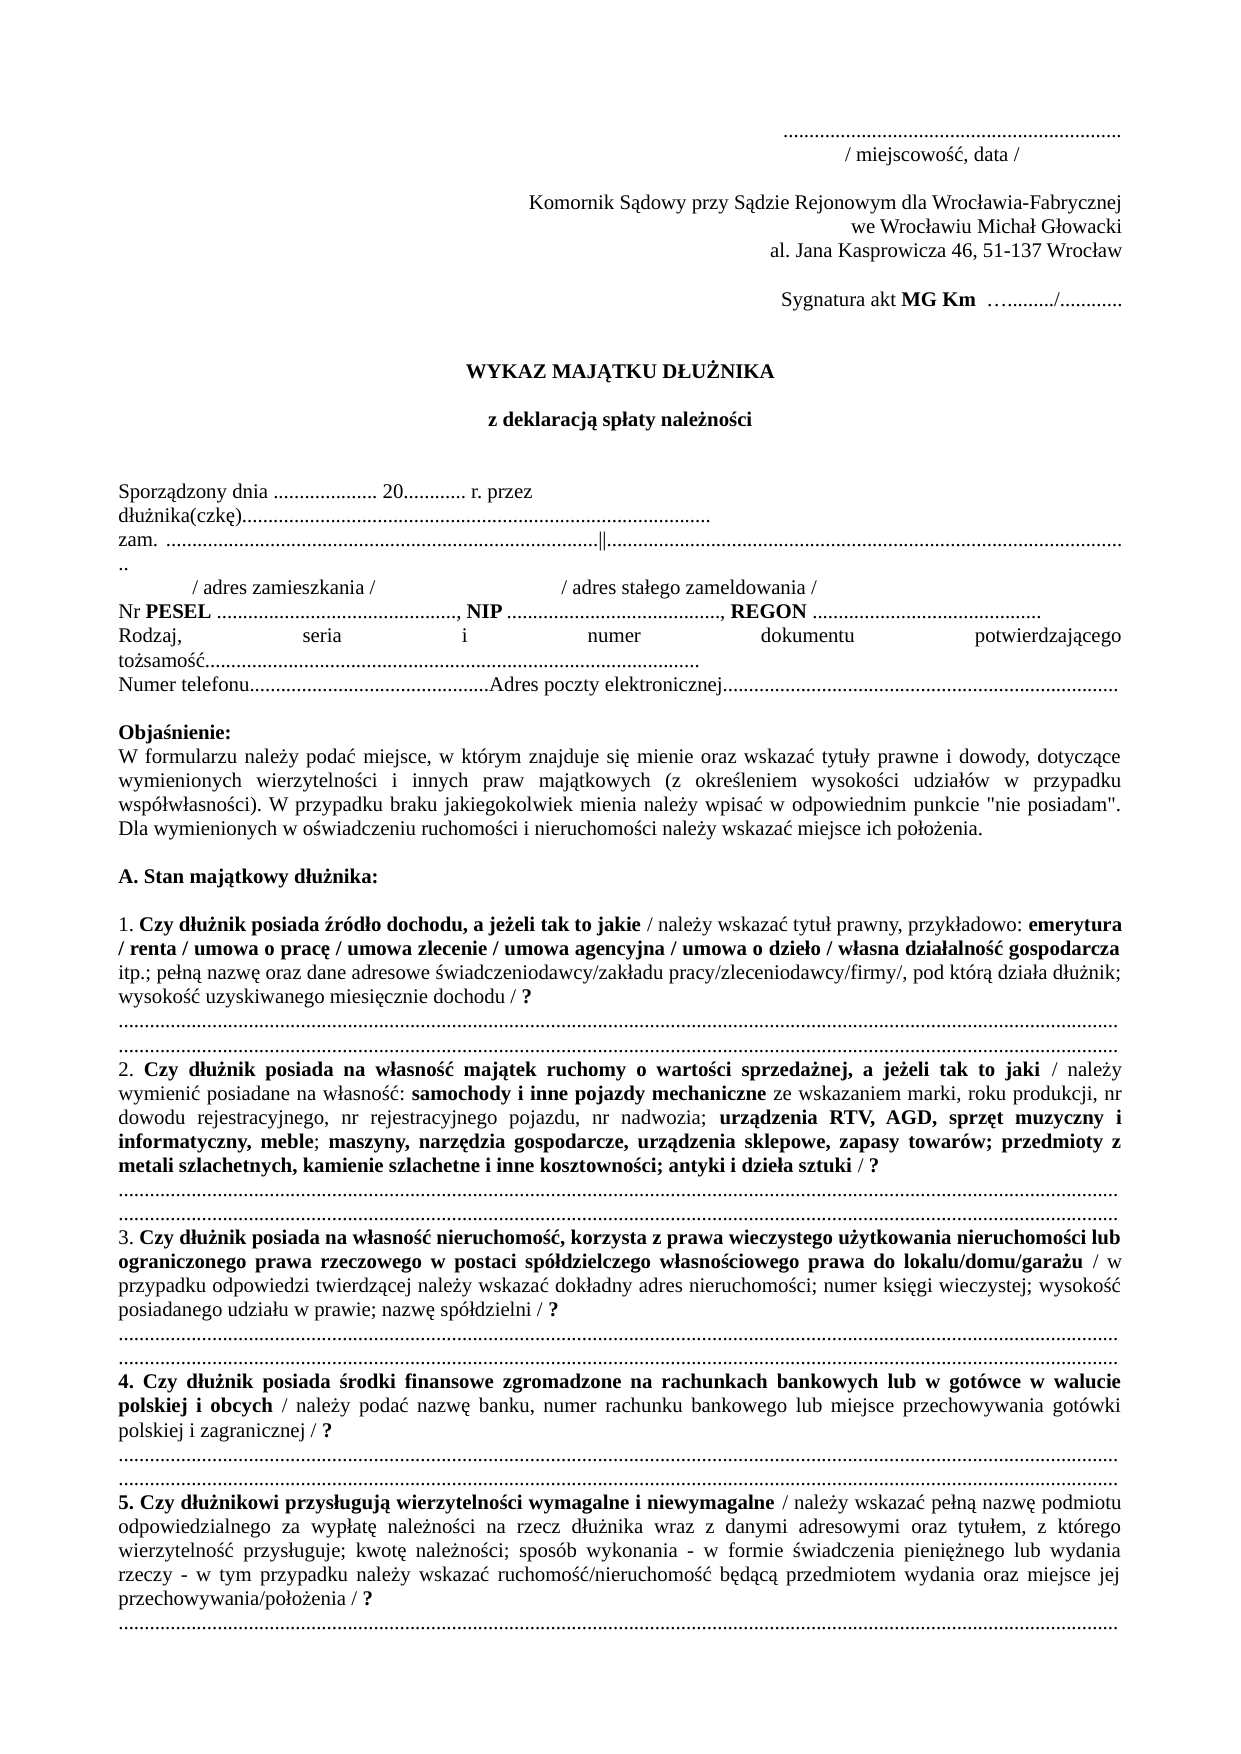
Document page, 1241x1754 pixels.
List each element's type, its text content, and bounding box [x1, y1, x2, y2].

text zam. ...................................................................................||..................................................................................................... [118, 527, 1122, 575]
text ................................................................................................................................................................................................ [118, 1321, 1122, 1345]
text 1. Czy dłużnik posiada źródło dochodu, a jeżeli tak to jakie / należy wskazać tytuł prawny, przykładowo: emerytura / renta / umowa o pracę / umowa zlecenie / umowa agencyjna / umowa o dzieło / własna działalność gospodarcza itp.; pełną nazwę oraz dane adresowe świadczeniodawcy/zakładu pracy/zleceniodawcy/firmy/, pod którą działa dłużnik; wysokość uzyskiwanego miesięcznie dochodu / ? [118, 912, 1122, 1008]
text Numer telefonu..............................................Adres poczty elektronicznej............................................................................ [118, 672, 1122, 696]
text al. Jana Kasprowicza 46, 51-137 Wrocław [118, 238, 1122, 262]
text Rodzaj, seria i numer dokumentu potwierdzającego tożsamość............................................................................................... [118, 623, 1122, 672]
text ................................................................................................................................................................................................ [118, 1032, 1122, 1057]
text Objaśnienie: [118, 720, 1122, 744]
text W formularzu należy podać miejsce, w którym znajduje się mienie oraz wskazać tytuły prawne i dowody, dotyczące wymienionych wierzytelności i innych praw majątkowych (z określeniem wysokości udziałów w przypadku współwłasności). W przypadku braku jakiegokolwiek mienia należy wpisać w odpowiednim punkcie "nie posiadam". Dla wymienionych w oświadczeniu ruchomości i nieruchomości należy wskazać miejsce ich położenia. [118, 744, 1122, 840]
text Nr PESEL .............................................., NIP ........................................., REGON ............................................ [118, 599, 1122, 623]
text 3. Czy dłużnik posiada na własność nieruchomość, korzysta z prawa wieczystego użytkowania nieruchomości lub ograniczonego prawa rzeczowego w postaci spółdzielczego własnościowego prawa do lokalu/domu/garażu / w przypadku odpowiedzi twierdzącej należy wskazać dokładny adres nieruchomości; numer księgi wieczystej; wysokość posiadanego udziału w prawie; nazwę spółdzielni / ? [118, 1225, 1122, 1321]
text / miejscowość, data / [561, 142, 1122, 166]
text ................................................................................................................................................................................................ [118, 1610, 1122, 1634]
text we Wrocławiu Michał Głowacki [118, 214, 1122, 238]
text ................................................................................................................................................................................................ [118, 1177, 1122, 1201]
text 5. Czy dłużnikowi przysługują wierzytelności wymagalne i niewymagalne / należy wskazać pełną nazwę podmiotu odpowiedzialnego za wypłatę należności na rzecz dłużnika wraz z danymi adresowymi oraz tytułem, z którego wierzytelność przysługuje; kwotę należności; sposób wykonania - w formie świadczenia pieniężnego lub wydania rzeczy - w tym przypadku należy wskazać ruchomość/nieruchomość będącą przedmiotem wydania oraz miejsce jej przechowywania/położenia / ? [118, 1490, 1122, 1610]
text 2. Czy dłużnik posiada na własność majątek ruchomy o wartości sprzedażnej, a jeżeli tak to jaki / należy wymienić posiadane na własność: samochody i inne pojazdy mechaniczne ze wskazaniem marki, roku produkcji, nr dowodu rejestracyjnego, nr rejestracyjnego pojazdu, nr nadwozia; urządzenia RTV, AGD, sprzęt muzyczny i informatyczny, meble; maszyny, narzędzia gospodarcze, urządzenia sklepowe, zapasy towarów; przedmioty z metali szlachetnych, kamienie szlachetne i inne kosztowności; antyki i dzieła sztuki / ? [118, 1057, 1122, 1177]
text WYKAZ MAJĄTKU DŁUŻNIKA z deklaracją spłaty należności [118, 359, 1122, 431]
text Sporządzony dnia .................... 20............ r. przez dłużnika(czkę).......................................................................................... [118, 479, 1122, 527]
text ................................................................................................................................................................................................ [118, 1201, 1122, 1225]
text ................................................................................................................................................................................................ [118, 1466, 1122, 1490]
text ................................................................................................................................................................................................ [118, 1008, 1122, 1032]
text / adres zamieszkania / / adres stałego zameldowania / [118, 575, 1122, 599]
text ................................................................................................................................................................................................ [118, 1345, 1122, 1369]
text Sygnatura akt MG Km …........./............ [118, 287, 1122, 311]
text 4. Czy dłużnik posiada środki finansowe zgromadzone na rachunkach bankowych lub w gotówce w walucie polskiej i obcych / należy podać nazwę banku, numer rachunku bankowego lub miejsce przechowywania gotówki polskiej i zagranicznej / ? [118, 1369, 1122, 1442]
text Komornik Sądowy przy Sądzie Rejonowym dla Wrocławia-Fabrycznej [118, 190, 1122, 214]
text ................................................................................................................................................................................................ [118, 1442, 1122, 1466]
text ................................................................. [118, 118, 1122, 142]
text A. Stan majątkowy dłużnika: [118, 864, 1122, 888]
